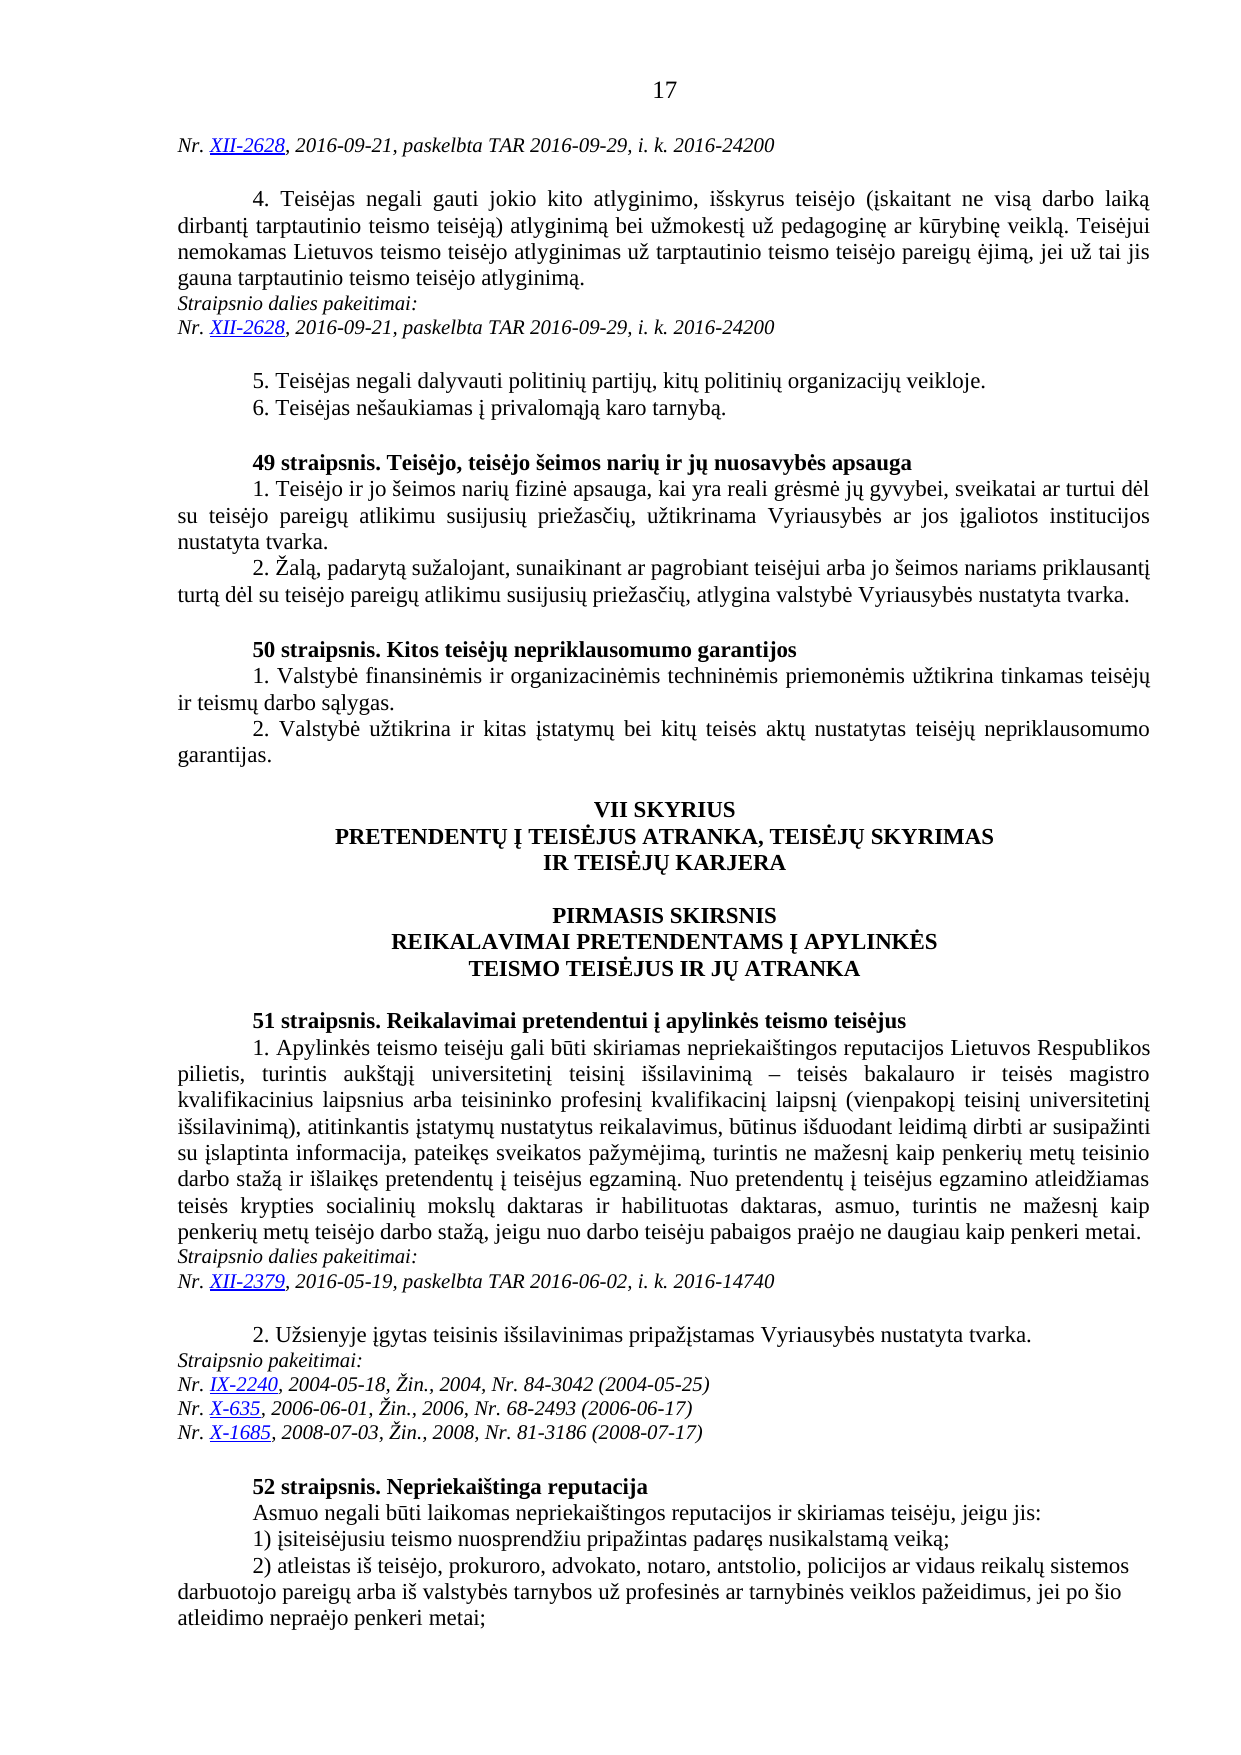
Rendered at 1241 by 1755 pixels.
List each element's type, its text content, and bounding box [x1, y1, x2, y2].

text 52 straipsnis. Nepriekaištinga reputacija [177, 1473, 1152, 1499]
text 4. Teisėjas negali gauti jokio kito atlyginimo, išskyrus teisėjo (įskaitant ne visą darbo laiką dirbantį tarptautinio teismo teisėją) atlyginimą bei užmokestį už pedagoginę ar kūrybinę veiklą. Teisėjui nemokamas Lietuvos teismo teisėjo atlyginimas už tarptautinio teismo teisėjo pareigų ėjimą, jei už tai jis gauna tarptautinio teismo teisėjo atlyginimą. [177, 185, 1152, 291]
text Straipsnio dalies pakeitimai: [177, 291, 1152, 315]
text Nr. X-1685, 2008-07-03, Žin., 2008, Nr. 81-3186 (2008-07-17) [177, 1420, 1152, 1444]
text REIKALAVIMAI PRETENDENTAMS Į APYLINKĖS [177, 928, 1152, 954]
text Nr. XII-2628, 2016-09-21, paskelbta TAR 2016-09-29, i. k. 2016-24200 [177, 315, 1152, 339]
text 2. Užsienyje įgytas teisinis išsilavinimas pripažįstamas Vyriausybės nustatyta tvarka. [177, 1321, 1152, 1348]
text 1. Teisėjo ir jo šeimos narių fizinė apsauga, kai yra reali grėsmė jų gyvybei, sveikatai ar turtui dėl su teisėjo pareigų atlikimu susijusių priežasčių, užtikrinama Vyriausybės ar jos įgaliotos institucijos nustatyta tvarka. [177, 475, 1152, 554]
text Nr. X-635, 2006-06-01, Žin., 2006, Nr. 68-2493 (2006-06-17) [177, 1396, 1152, 1420]
text Nr. XII-2628, 2016-09-21, paskelbta TAR 2016-09-29, i. k. 2016-24200 [177, 132, 1152, 157]
text PIRMASIS SKIRSNIS [177, 902, 1152, 928]
text Nr. IX-2240, 2004-05-18, Žin., 2004, Nr. 84-3042 (2004-05-25) [177, 1372, 1152, 1396]
text 51 straipsnis. Reikalavimai pretendentui į apylinkės teismo teisėjus [177, 1007, 1152, 1034]
text Nr. XII-2379, 2016-05-19, paskelbta TAR 2016-06-02, i. k. 2016-14740 [177, 1268, 1152, 1293]
text 6. Teisėjas nešaukiamas į privalomąją karo tarnybą. [177, 394, 1152, 420]
text Straipsnio dalies pakeitimai: [177, 1244, 1152, 1268]
text 5. Teisėjas negali dalyvauti politinių partijų, kitų politinių organizacijų veikloje. [177, 368, 1152, 394]
text 49 straipsnis. Teisėjo, teisėjo šeimos narių ir jų nuosavybės apsauga [177, 449, 1152, 475]
text 2) atleistas iš teisėjo, prokuroro, advokato, notaro, antstolio, policijos ar vidaus reikalų sistemos darbuotojo pareigų arba iš valstybės tarnybos už profesinės ar tarnybinės veiklos pažeidimus, jei po šio atleidimo nepraėjo penkeri metai; [177, 1552, 1152, 1631]
text 1. Valstybė finansinėmis ir organizacinėmis techninėmis priemonėmis užtikrina tinkamas teisėjų ir teismų darbo sąlygas. [177, 662, 1152, 715]
text PRETENDENTŲ Į TEISĖJUS ATRANKA, TEISĖJŲ SKYRIMAS [177, 823, 1152, 849]
text 1. Apylinkės teismo teisėju gali būti skiriamas nepriekaištingos reputacijos Lietuvos Respublikos pilietis, turintis aukštąjį universitetinį teisinį išsilavinimą – teisės bakalauro ir teisės magistro kvalifikacinius laipsnius arba teisininko profesinį kvalifikacinį laipsnį (vienpakopį teisinį universitetinį išsilavinimą), atitinkantis įstatymų nustatytus reikalavimus, būtinus išduodant leidimą dirbti ar susipažinti su įslaptinta informacija, pateikęs sveikatos pažymėjimą, turintis ne mažesnį kaip penkerių metų teisinio darbo stažą ir išlaikęs pretendentų į teisėjus egzaminą. Nuo pretendentų į teisėjus egzamino atleidžiamas teisės krypties socialinių mokslų daktaras ir habilituotas daktaras, asmuo, turintis ne mažesnį kaip penkerių metų teisėjo darbo stažą, jeigu nuo darbo teisėju pabaigos praėjo ne daugiau kaip penkeri metai. [177, 1034, 1152, 1244]
text TEISMO TEISĖJUS IR JŲ ATRANKA [177, 954, 1152, 981]
text Asmuo negali būti laikomas nepriekaištingos reputacijos ir skiriamas teisėju, jeigu jis: [177, 1499, 1152, 1525]
text Straipsnio pakeitimai: [177, 1348, 1152, 1372]
text 2. Valstybė užtikrina ir kitas įstatymų bei kitų teisės aktų nustatytas teisėjų nepriklausomumo garantijas. [177, 715, 1152, 768]
text IR TEISĖJŲ KARJERA [177, 849, 1152, 876]
text 50 straipsnis. Kitos teisėjų nepriklausomumo garantijos [177, 636, 1152, 662]
text VII SKYRIUS [177, 796, 1152, 823]
text 2. Žalą, padarytą sužalojant, sunaikinant ar pagrobiant teisėjui arba jo šeimos nariams priklausantį turtą dėl su teisėjo pareigų atlikimu susijusių priežasčių, atlygina valstybė Vyriausybės nustatyta tvarka. [177, 554, 1152, 607]
text 1) įsiteisėjusiu teismo nuosprendžiu pripažintas padaręs nusikalstamą veiką; [177, 1525, 1152, 1552]
